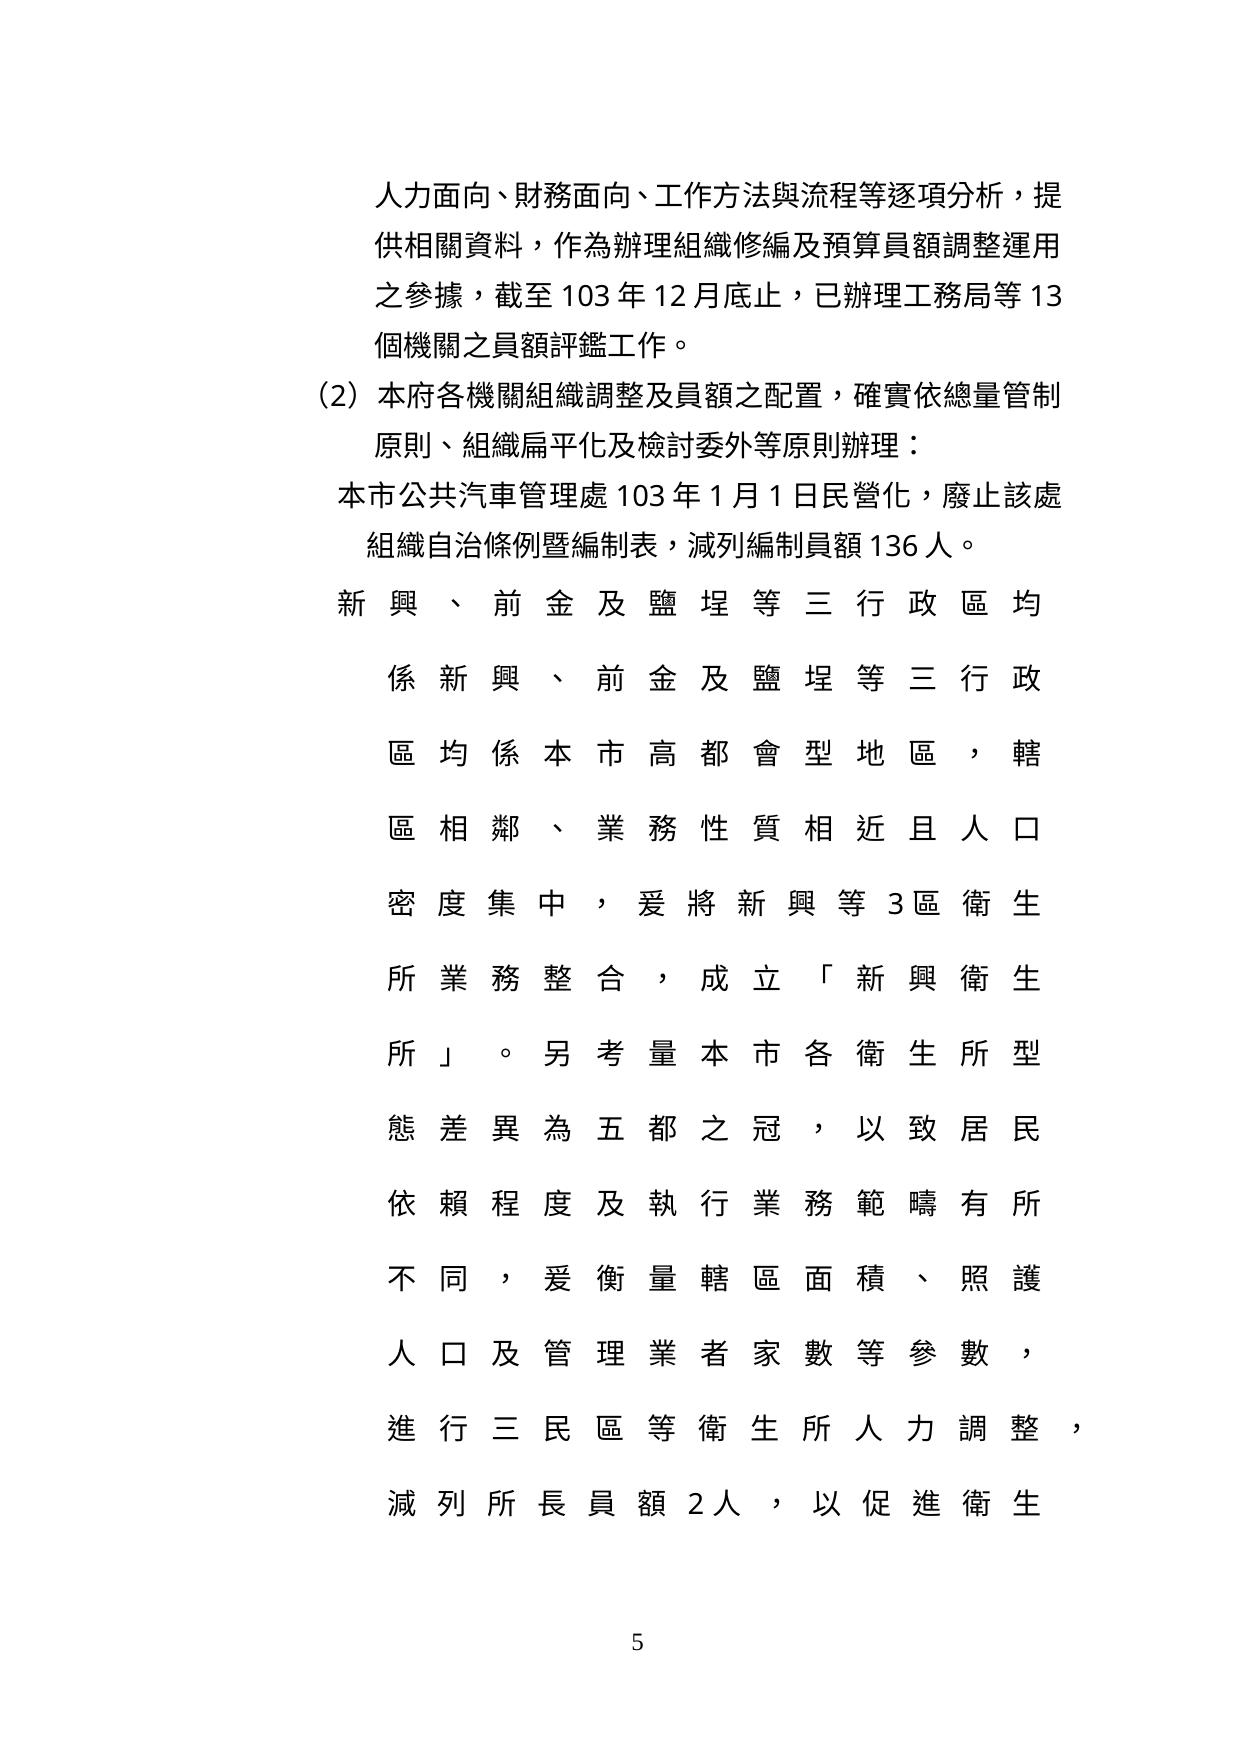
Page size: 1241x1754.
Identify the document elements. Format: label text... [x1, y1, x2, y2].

text （2）本府各機關組織調整及員額之配置，確實依總量管制原則、組織扁平化及檢討委外等原則辦理： [300, 364, 1062, 464]
text 本市公共汽車管理處103年1月1日民營化，廢止該處組織自治條例暨編制表，減列編制員額136人。 [337, 464, 1062, 564]
text （1）本府所屬擬請增員額之機關應依組織面向、業務面向、人力面向、財務面向、工作方法與流程等逐項分析，提供相關資料，作為辦理組織修編及預算員額調整運用之參據，截至103年12月底止，已辦理工務局等13個機關之員額評鑑工作。 [300, 164, 1062, 364]
text 新興、前金及鹽埕等三行政區均係新興、前金及鹽埕等三行政區均係本市高都會型地區，轄區相鄰、業務性質相近且人口密度集中，爰將新興等3區衛生所業務整合，成立「新興衛生所」。另考量本市各衛生所型態差異為五都之冠，以致居民依賴程度及執行業務範疇有所不同，爰衡量轄區面積、照護人口及管理業者家數等參數，進行三民區等衛生所人力調整，減列所長員額2人，以促進衛生所人力配置妥適，自104年1月1日生效。 [337, 564, 1062, 1539]
